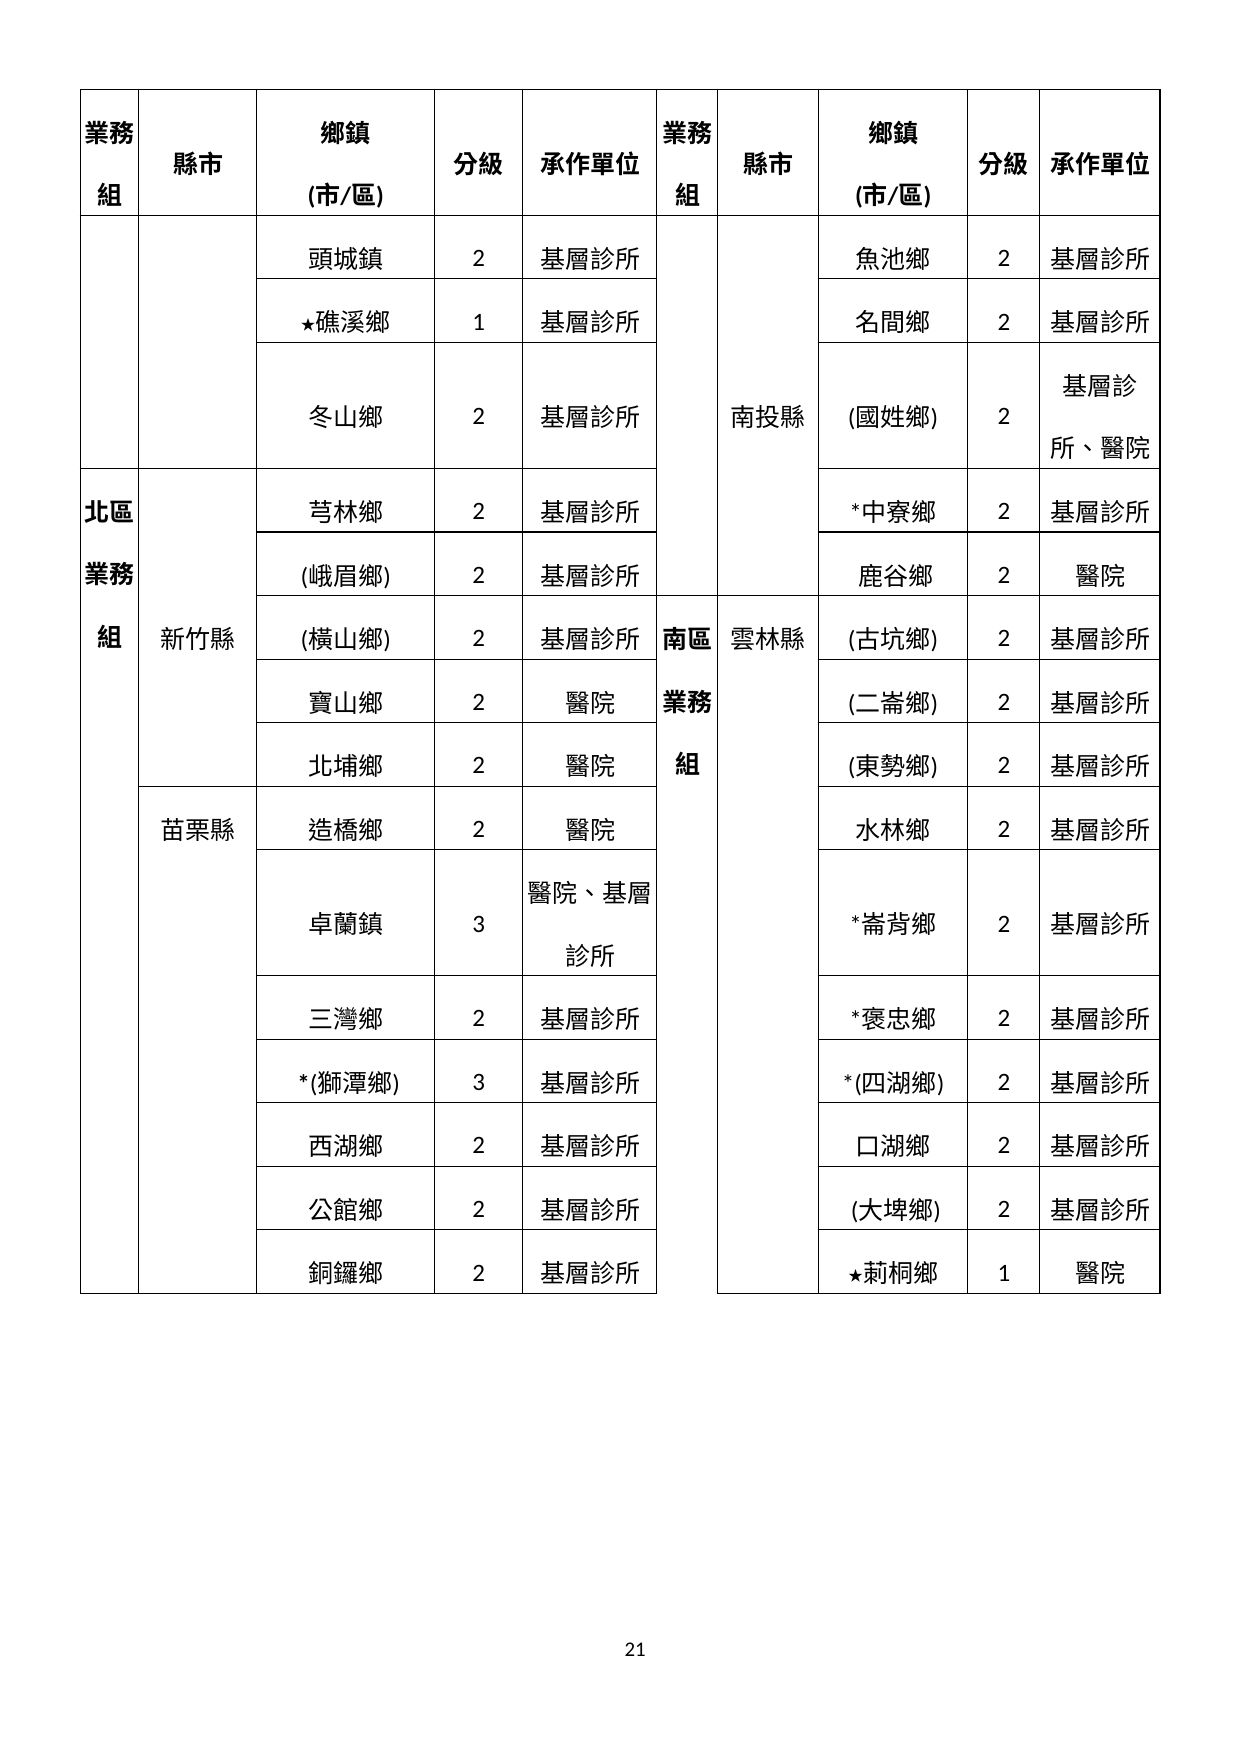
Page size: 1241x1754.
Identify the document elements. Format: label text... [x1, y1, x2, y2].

table_cell *褒忠鄉 [819, 976, 967, 1039]
table_cell 造橋鄉 [257, 787, 434, 849]
table_cell 魚池鄉 [819, 216, 967, 278]
table_cell 2 [968, 596, 1039, 658]
table_cell 水林鄉 [819, 787, 967, 849]
table_cell (二崙鄉) [819, 660, 967, 722]
table_cell 公館鄉 [257, 1167, 434, 1229]
table_header 分級 [435, 90, 522, 215]
table_cell 2 [968, 1040, 1039, 1102]
table_cell *(四湖鄉) [819, 1040, 967, 1102]
table_cell 頭城鎮 [257, 216, 434, 278]
table_cell *中寮鄉 [819, 469, 967, 531]
table_cell *(獅潭鄉) [257, 1040, 434, 1102]
table_cell *崙背鄉 [819, 850, 967, 975]
table_cell 北區業務組 [81, 469, 138, 1293]
table_cell 基層診所、醫院 [1040, 343, 1159, 468]
table_cell 基層診所 [1040, 660, 1159, 722]
table_cell 1 [968, 1230, 1039, 1293]
table_cell 南區業務組 [657, 596, 717, 1293]
table_cell 基層診所 [1040, 279, 1159, 342]
table_cell 2 [968, 279, 1039, 342]
table_cell 口湖鄉 [819, 1103, 967, 1166]
table_cell 基層診所 [1040, 1103, 1159, 1166]
table_cell 寶山鄉 [257, 660, 434, 722]
table_cell 基層診所 [523, 216, 656, 278]
table_cell 基層診所 [1040, 850, 1159, 975]
table_cell 2 [435, 1167, 522, 1229]
table_header 鄉鎮 (市/區) [257, 90, 434, 215]
table_cell [657, 216, 717, 595]
table_cell (大埤鄉) [819, 1167, 967, 1229]
table_cell 新竹縣 [139, 469, 256, 786]
table_cell 2 [435, 469, 522, 531]
table_cell 2 [435, 216, 522, 278]
table_cell 南投縣 [718, 216, 818, 595]
table_cell 2 [968, 216, 1039, 278]
table_cell 2 [968, 533, 1039, 595]
table_cell 卓蘭鎮 [257, 850, 434, 975]
table_cell [81, 216, 138, 468]
table_cell 名間鄉 [819, 279, 967, 342]
table_cell 2 [435, 343, 522, 468]
table_header 承作單位 [523, 90, 656, 215]
table_cell 北埔鄉 [257, 723, 434, 786]
table_cell (峨眉鄉) [257, 533, 434, 595]
table_cell 醫院 [523, 723, 656, 786]
table_cell 2 [968, 1167, 1039, 1229]
table_cell 基層診所 [1040, 469, 1159, 531]
table_cell 醫院、基層診所 [523, 850, 656, 975]
table_cell 基層診所 [523, 596, 656, 658]
table_cell 基層診所 [523, 1103, 656, 1166]
table_cell 2 [968, 1103, 1039, 1166]
table_cell 三灣鄉 [257, 976, 434, 1039]
table_cell 基層診所 [1040, 1040, 1159, 1102]
table_cell 雲林縣 [718, 596, 818, 1293]
table_cell 2 [968, 723, 1039, 786]
table_cell [139, 216, 256, 468]
table_cell 2 [435, 1103, 522, 1166]
table_cell 冬山鄉 [257, 343, 434, 468]
table_cell 基層診所 [1040, 976, 1159, 1039]
table_cell 基層診所 [1040, 596, 1159, 658]
table_cell 2 [968, 976, 1039, 1039]
table_cell 芎林鄉 [257, 469, 434, 531]
table_header 分級 [968, 90, 1039, 215]
table_cell 2 [435, 787, 522, 849]
table_cell 基層診所 [523, 469, 656, 531]
table_header 承作單位 [1040, 90, 1159, 215]
table_cell 2 [968, 850, 1039, 975]
table_header 縣市 [718, 90, 818, 215]
table_cell 2 [435, 660, 522, 722]
table_cell 醫院 [1040, 1230, 1159, 1293]
table_cell 2 [968, 787, 1039, 849]
table_cell 基層診所 [1040, 1167, 1159, 1229]
table_cell 基層診所 [523, 343, 656, 468]
table_cell 基層診所 [523, 1230, 656, 1293]
table_cell (古坑鄉) [819, 596, 967, 658]
table_cell 醫院 [523, 787, 656, 849]
table_cell ★礁溪鄉 [257, 279, 434, 342]
table_cell 基層診所 [523, 533, 656, 595]
table_cell 醫院 [523, 660, 656, 722]
table_cell 3 [435, 850, 522, 975]
table_header 業務組 [657, 90, 717, 215]
table_cell 基層診所 [1040, 787, 1159, 849]
table_header 鄉鎮 (市/區) [819, 90, 967, 215]
table_cell (東勢鄉) [819, 723, 967, 786]
table_cell 基層診所 [523, 1167, 656, 1229]
table_cell 銅鑼鄉 [257, 1230, 434, 1293]
table_cell 3 [435, 1040, 522, 1102]
table_cell 2 [435, 596, 522, 658]
table_cell 2 [968, 343, 1039, 468]
table_cell (橫山鄉) [257, 596, 434, 658]
table_cell 2 [968, 660, 1039, 722]
table_cell 2 [435, 533, 522, 595]
table_header 縣市 [139, 90, 256, 215]
table_cell 醫院 [1040, 533, 1159, 595]
table_cell 苗栗縣 [139, 787, 256, 1293]
table_cell 基層診所 [1040, 216, 1159, 278]
table_cell 基層診所 [523, 279, 656, 342]
table_header 業務組 [81, 90, 138, 215]
table_cell 鹿谷鄉 [819, 533, 967, 595]
table_cell 2 [435, 1230, 522, 1293]
table_cell 2 [435, 723, 522, 786]
table_cell 2 [435, 976, 522, 1039]
table_cell 1 [435, 279, 522, 342]
table_cell 基層診所 [523, 976, 656, 1039]
table_cell 2 [968, 469, 1039, 531]
table_cell ★莿桐鄉 [819, 1230, 967, 1293]
table_cell (國姓鄉) [819, 343, 967, 468]
table_cell 西湖鄉 [257, 1103, 434, 1166]
table_cell 基層診所 [1040, 723, 1159, 786]
table_cell 基層診所 [523, 1040, 656, 1102]
